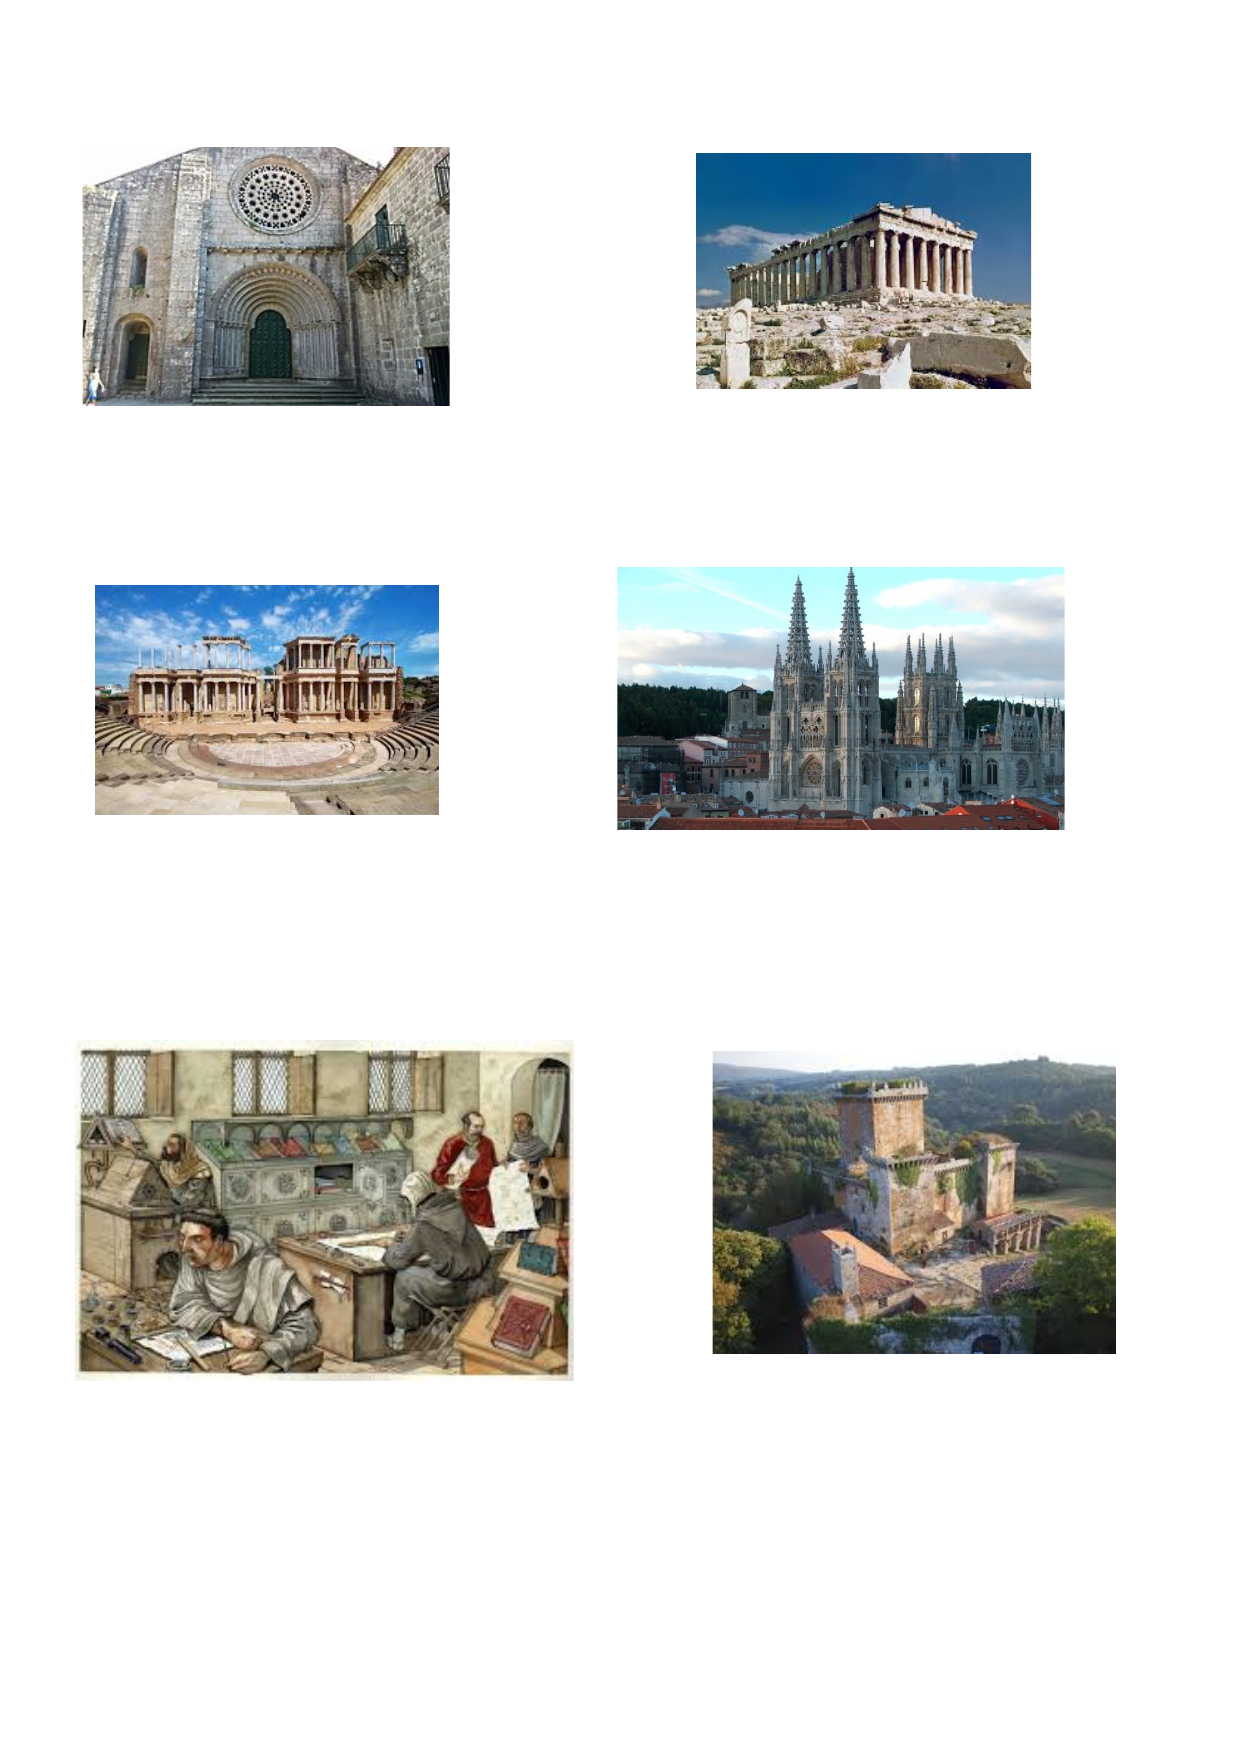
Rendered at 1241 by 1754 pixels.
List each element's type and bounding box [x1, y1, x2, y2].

picture [696, 153, 1032, 389]
picture [617, 567, 1065, 830]
picture [74, 1040, 574, 1381]
picture [712, 1051, 1116, 1354]
picture [95, 585, 439, 815]
picture [82, 147, 450, 406]
